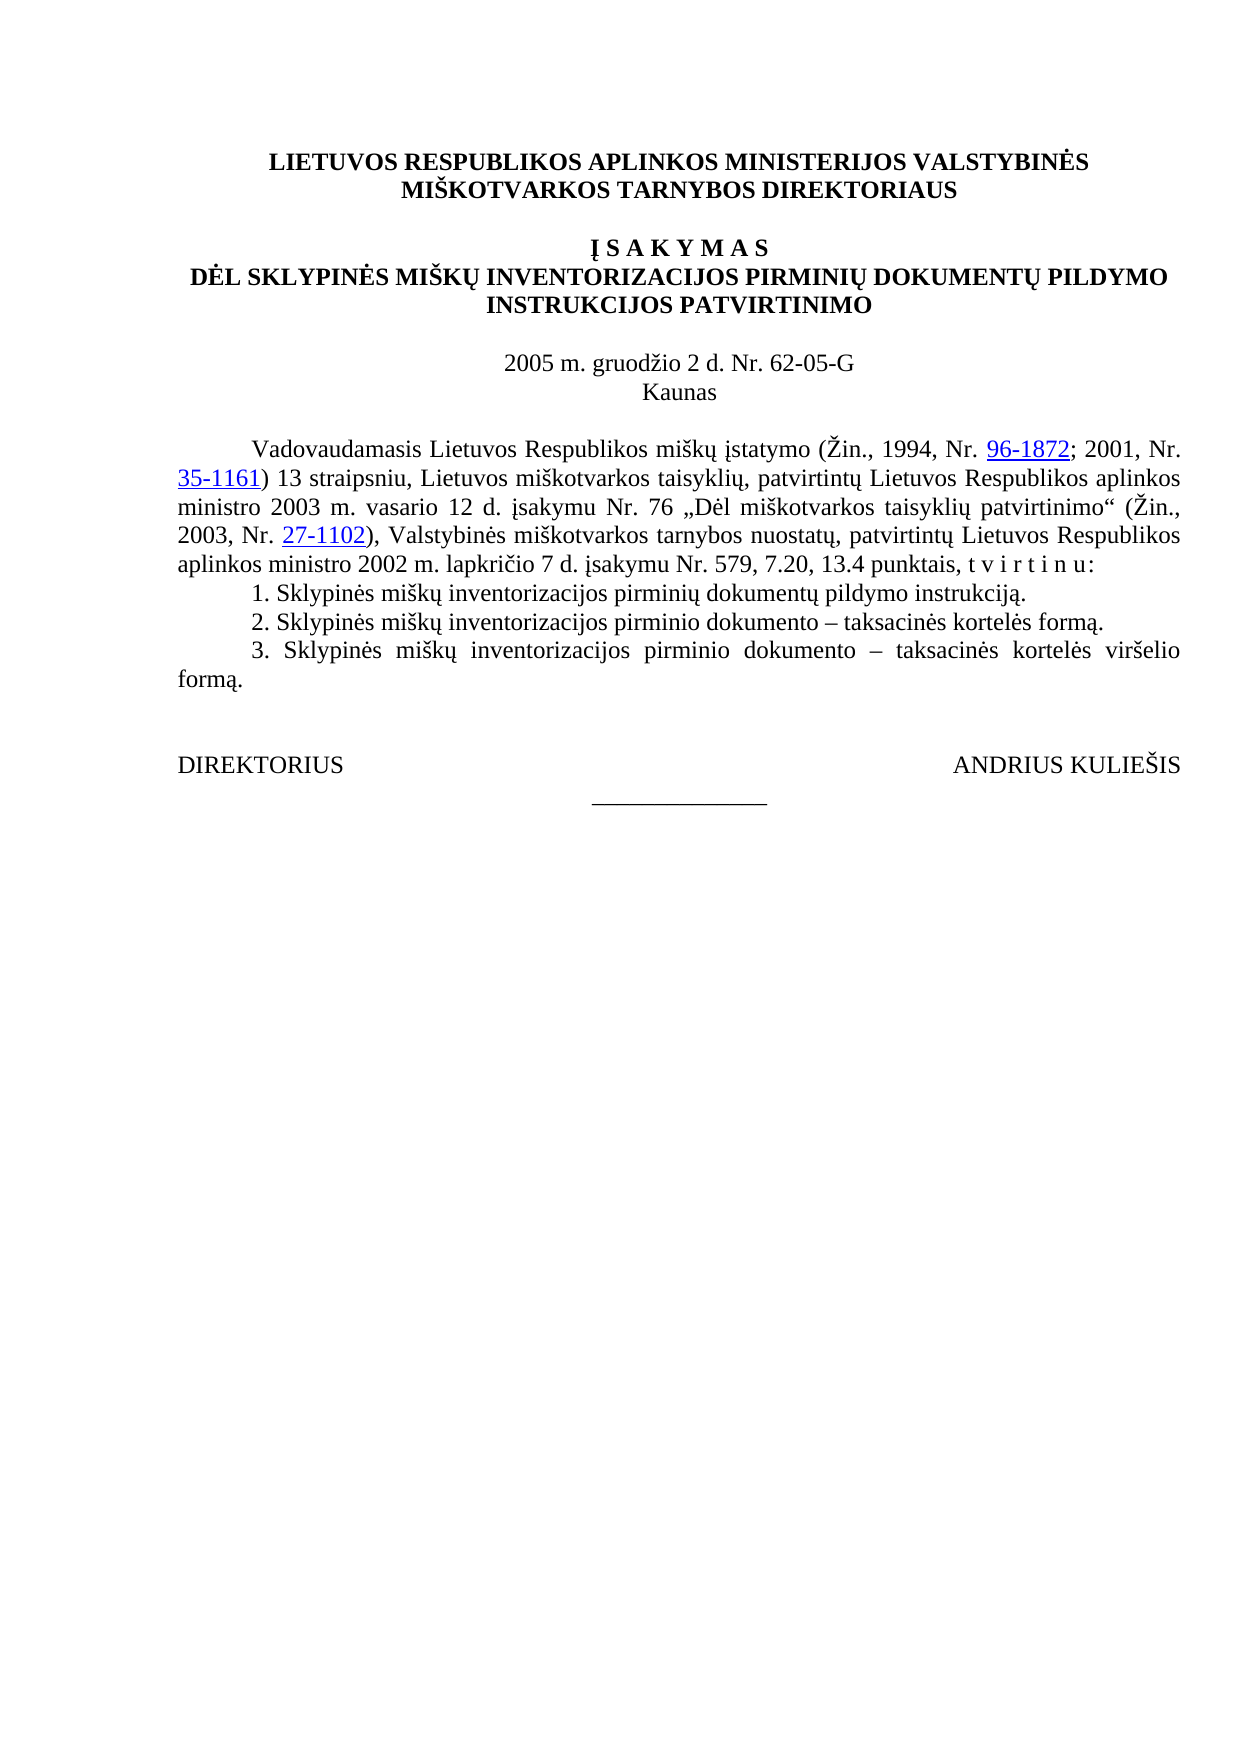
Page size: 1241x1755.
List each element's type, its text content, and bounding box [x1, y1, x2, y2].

text Į S A K Y M A S [177, 233, 1181, 262]
text Kaunas [177, 377, 1181, 406]
text 1. Sklypinės miškų inventorizacijos pirminių dokumentų pildymo instrukciją. [177, 578, 1181, 607]
text 2. Sklypinės miškų inventorizacijos pirminio dokumento – taksacinės kortelės formą. [177, 607, 1181, 636]
text DIREKTORIUS ANDRIUS KULIEŠIS [177, 751, 1181, 779]
text 3. Sklypinės miškų inventorizacijos pirminio dokumento – taksacinės kortelės viršelio formą. [177, 636, 1181, 693]
text 2005 m. gruodžio 2 d. Nr. 62-05-G [177, 348, 1181, 377]
text ______________ [177, 779, 1181, 808]
text Vadovaudamasis Lietuvos Respublikos miškų įstatymo (Žin., 1994, Nr. 96-1872; 2001, Nr. 35-1161) 13 straipsniu, Lietuvos miškotvarkos taisyklių, patvirtintų Lietuvos Respublikos aplinkos ministro 2003 m. vasario 12 d. įsakymu Nr. 76 „Dėl miškotvarkos taisyklių patvirtinimo“ (Žin., 2003, Nr. 27-1102), Valstybinės miškotvarkos tarnybos nuostatų, patvirtintų Lietuvos Respublikos aplinkos ministro 2002 m. lapkričio 7 d. įsakymu Nr. 579, 7.20, 13.4 punktais, tvirtinu: [177, 434, 1181, 578]
text LIETUVOS RESPUBLIKOS APLINKOS MINISTERIJOS VALSTYBINĖS MIŠKOTVARKOS TARNYBOS DIREKTORIAUS [177, 147, 1181, 204]
text DĖL SKLYPINĖS MIŠKŲ INVENTORIZACIJOS PIRMINIŲ DOKUMENTŲ PILDYMO INSTRUKCIJOS PATVIRTINIMO [177, 262, 1181, 319]
